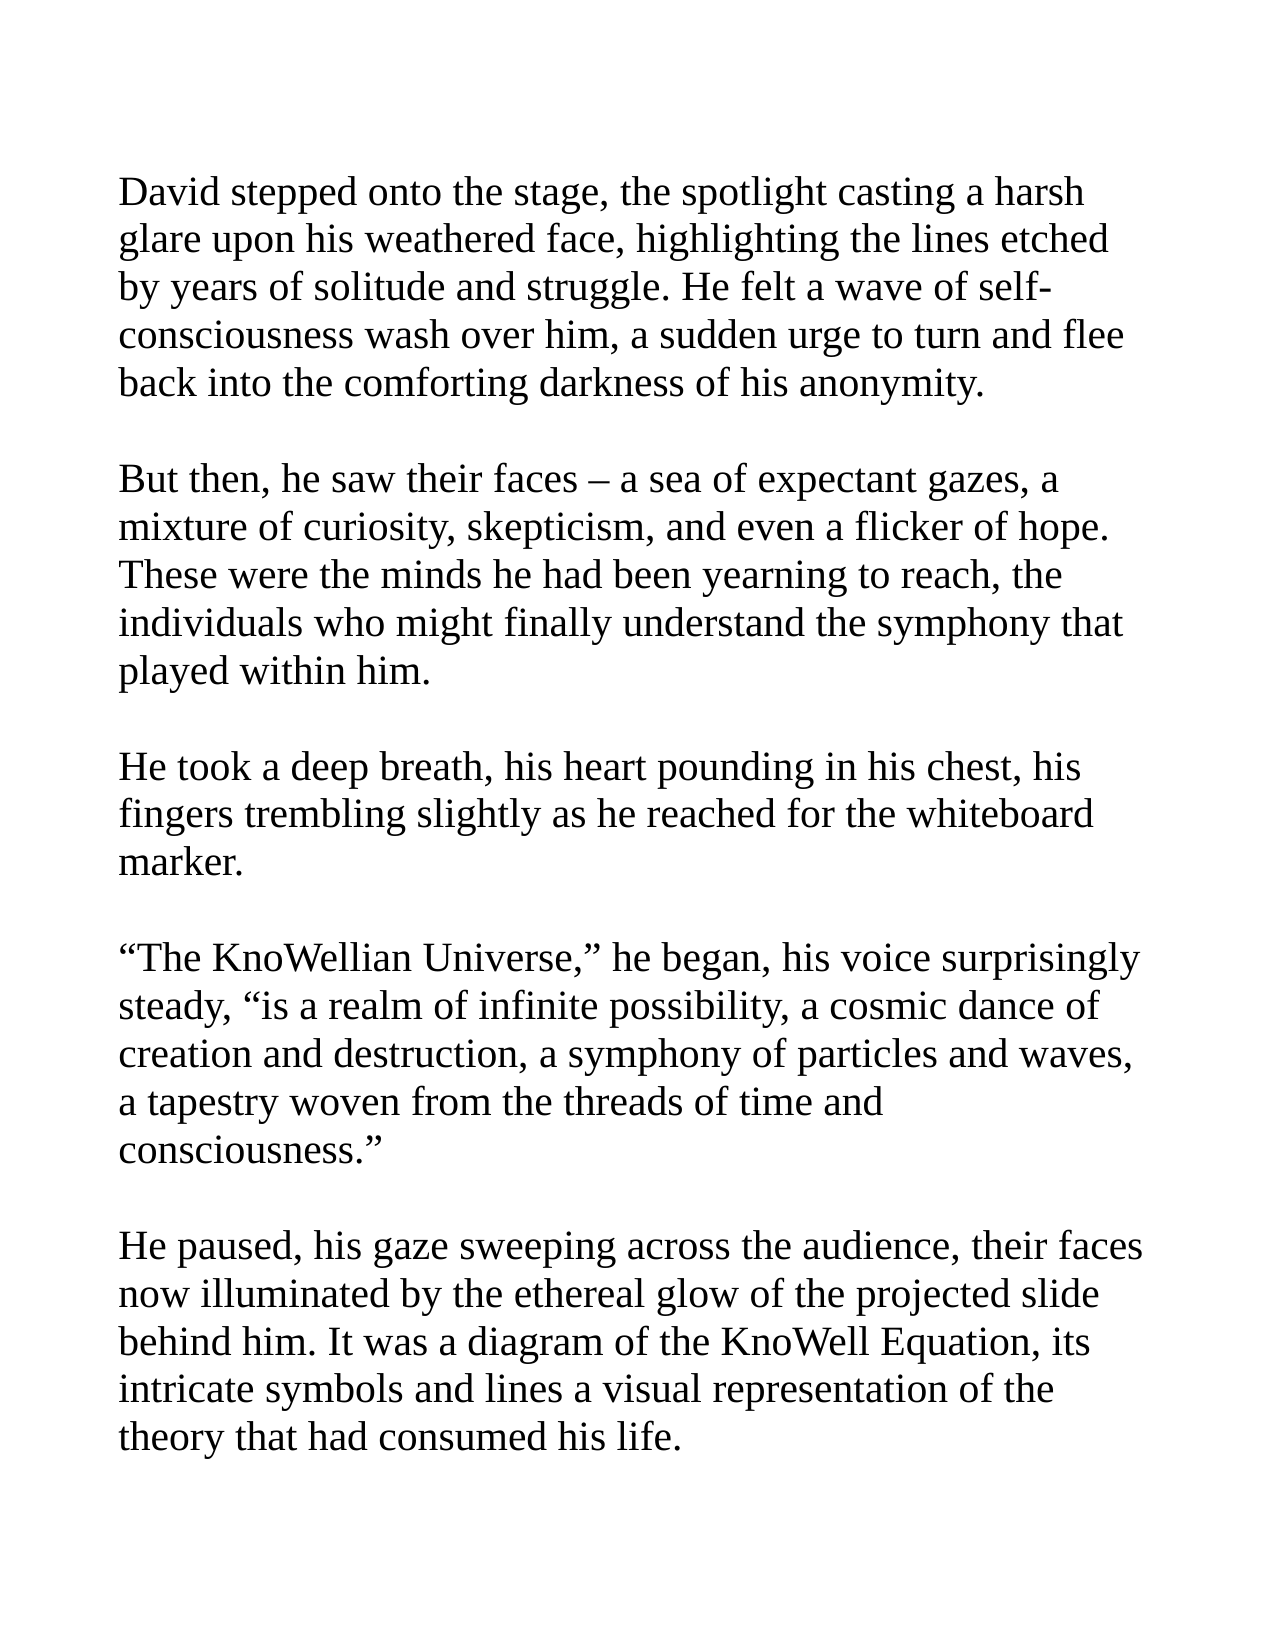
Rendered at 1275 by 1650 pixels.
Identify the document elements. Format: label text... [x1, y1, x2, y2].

text “The KnoWellian Universe,” he began, his voice surprisingly steady, “is a realm of infinite possibility, a cosmic dance of creation and destruction, a symphony of particles and waves, a tapestry woven from the threads of time and consciousness.” [118, 933, 1157, 1172]
text But then, he saw their faces – a sea of expectant gazes, a mixture of curiosity, skepticism, and even a flicker of hope. These were the minds he had been yearning to reach, the individuals who might finally understand the symphony that played within him. [118, 453, 1157, 693]
text He took a deep breath, his heart pounding in his chest, his fingers trembling slightly as he reached for the whiteboard marker. [118, 741, 1157, 885]
text David stepped onto the stage, the spotlight casting a harsh glare upon his weathered face, highlighting the lines etched by years of solitude and struggle. He felt a wave of self-consciousness wash over him, a sudden urge to turn and flee back into the comforting darkness of his anonymity. [118, 166, 1157, 406]
text He paused, his gaze sweeping across the audience, their faces now illuminated by the ethereal glow of the projected slide behind him. It was a diagram of the KnoWell Equation, its intricate symbols and lines a visual representation of the theory that had consumed his life. [118, 1220, 1157, 1460]
